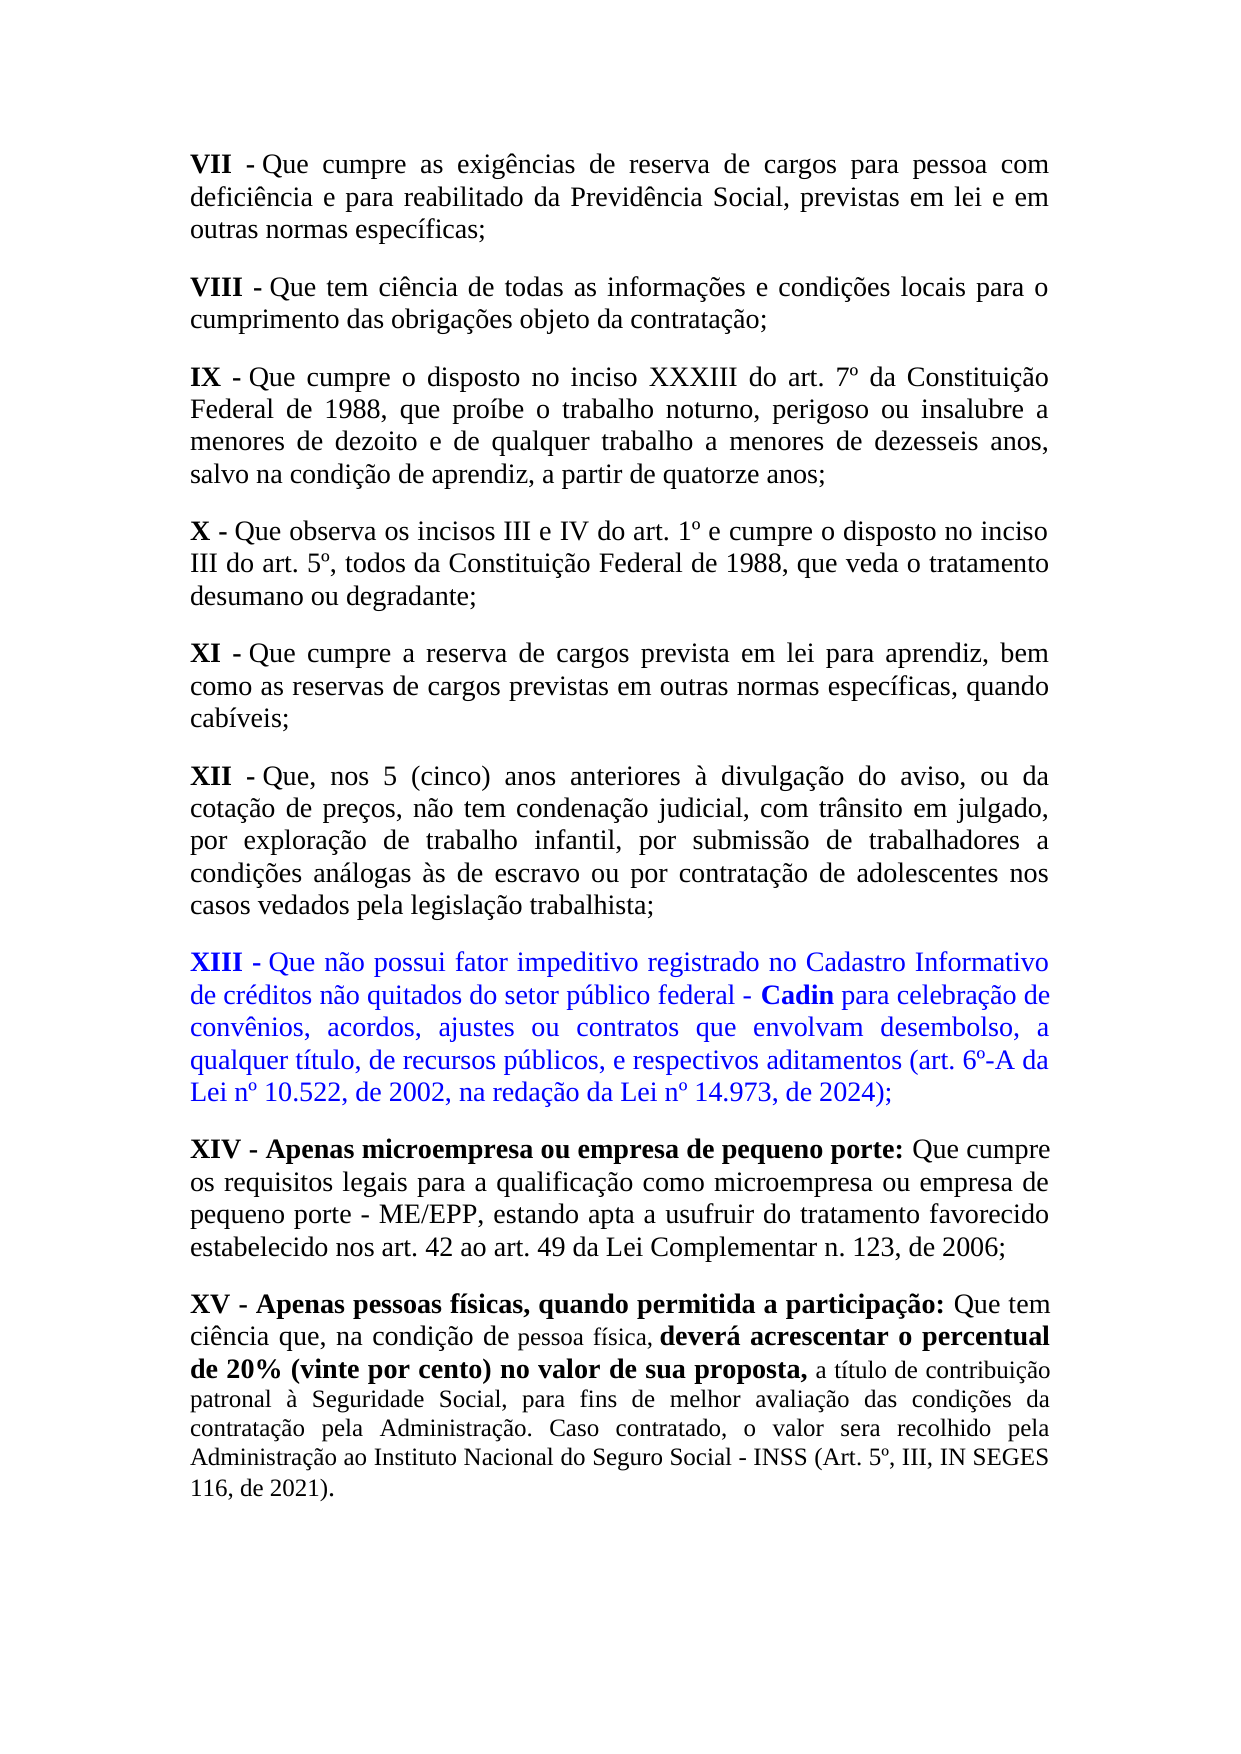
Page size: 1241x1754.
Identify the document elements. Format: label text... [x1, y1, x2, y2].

text VIII - Que tem ciência de todas as informações e condições locais para o cumprimento das obrigações objeto da contratação; [190, 270, 1051, 334]
text XV - Apenas pessoas físicas, quando permitida a participação: Que tem ciência que, na condição de pessoa física, deverá acrescentar o percentual de 20% (vinte por cento) no valor de sua proposta, a título de contribuição patronal à Seguridade Social, para fins de melhor avaliação das condições da contratação pela Administração. Caso contratado, o valor sera recolhido pela Administração ao Instituto Nacional do Seguro Social - INSS (Art. 5º, III, IN SEGES 116, de 2021). [190, 1287, 1051, 1503]
text X - Que observa os incisos III e IV do art. 1º e cumpre o disposto no inciso III do art. 5º, todos da Constituição Federal de 1988, que veda o tratamento desumano ou degradante; [190, 514, 1051, 611]
text VII - Que cumpre as exigências de reserva de cargos para pessoa com deficiência e para reabilitado da Previdência Social, previstas em lei e em outras normas específicas; [190, 148, 1051, 245]
text XI - Que cumpre a reserva de cargos prevista em lei para aprendiz, bem como as reservas de cargos previstas em outras normas específicas, quando cabíveis; [190, 636, 1051, 733]
text XIV - Apenas microempresa ou empresa de pequeno porte: Que cumpre os requisitos legais para a qualificação como microempresa ou empresa de pequeno porte - ME/EPP, estando apta a usufruir do tratamento favorecido estabelecido nos art. 42 ao art. 49 da Lei Complementar n. 123, de 2006; [190, 1132, 1051, 1262]
text IX - Que cumpre o disposto no inciso XXXIII do art. 7º da Constituição Federal de 1988, que proíbe o trabalho noturno, perigoso ou insalubre a menores de dezoito e de qualquer trabalho a menores de dezesseis anos, salvo na condição de aprendiz, a partir de quatorze anos; [190, 359, 1051, 489]
text XIII - Que não possui fator impeditivo registrado no Cadastro Informativo de créditos não quitados do setor público federal - Cadin para celebração de convênios, acordos, ajustes ou contratos que envolvam desembolso, a qualquer título, de recursos públicos, e respectivos aditamentos (art. 6º-A da Lei nº 10.522, de 2002, na redação da Lei nº 14.973, de 2024); [190, 946, 1051, 1107]
text XII - Que, nos 5 (cinco) anos anteriores à divulgação do aviso, ou da cotação de preços, não tem condenação judicial, com trânsito em julgado, por exploração de trabalho infantil, por submissão de trabalhadores a condições análogas às de escravo ou por contratação de adolescentes nos casos vedados pela legislação trabalhista; [190, 758, 1051, 921]
